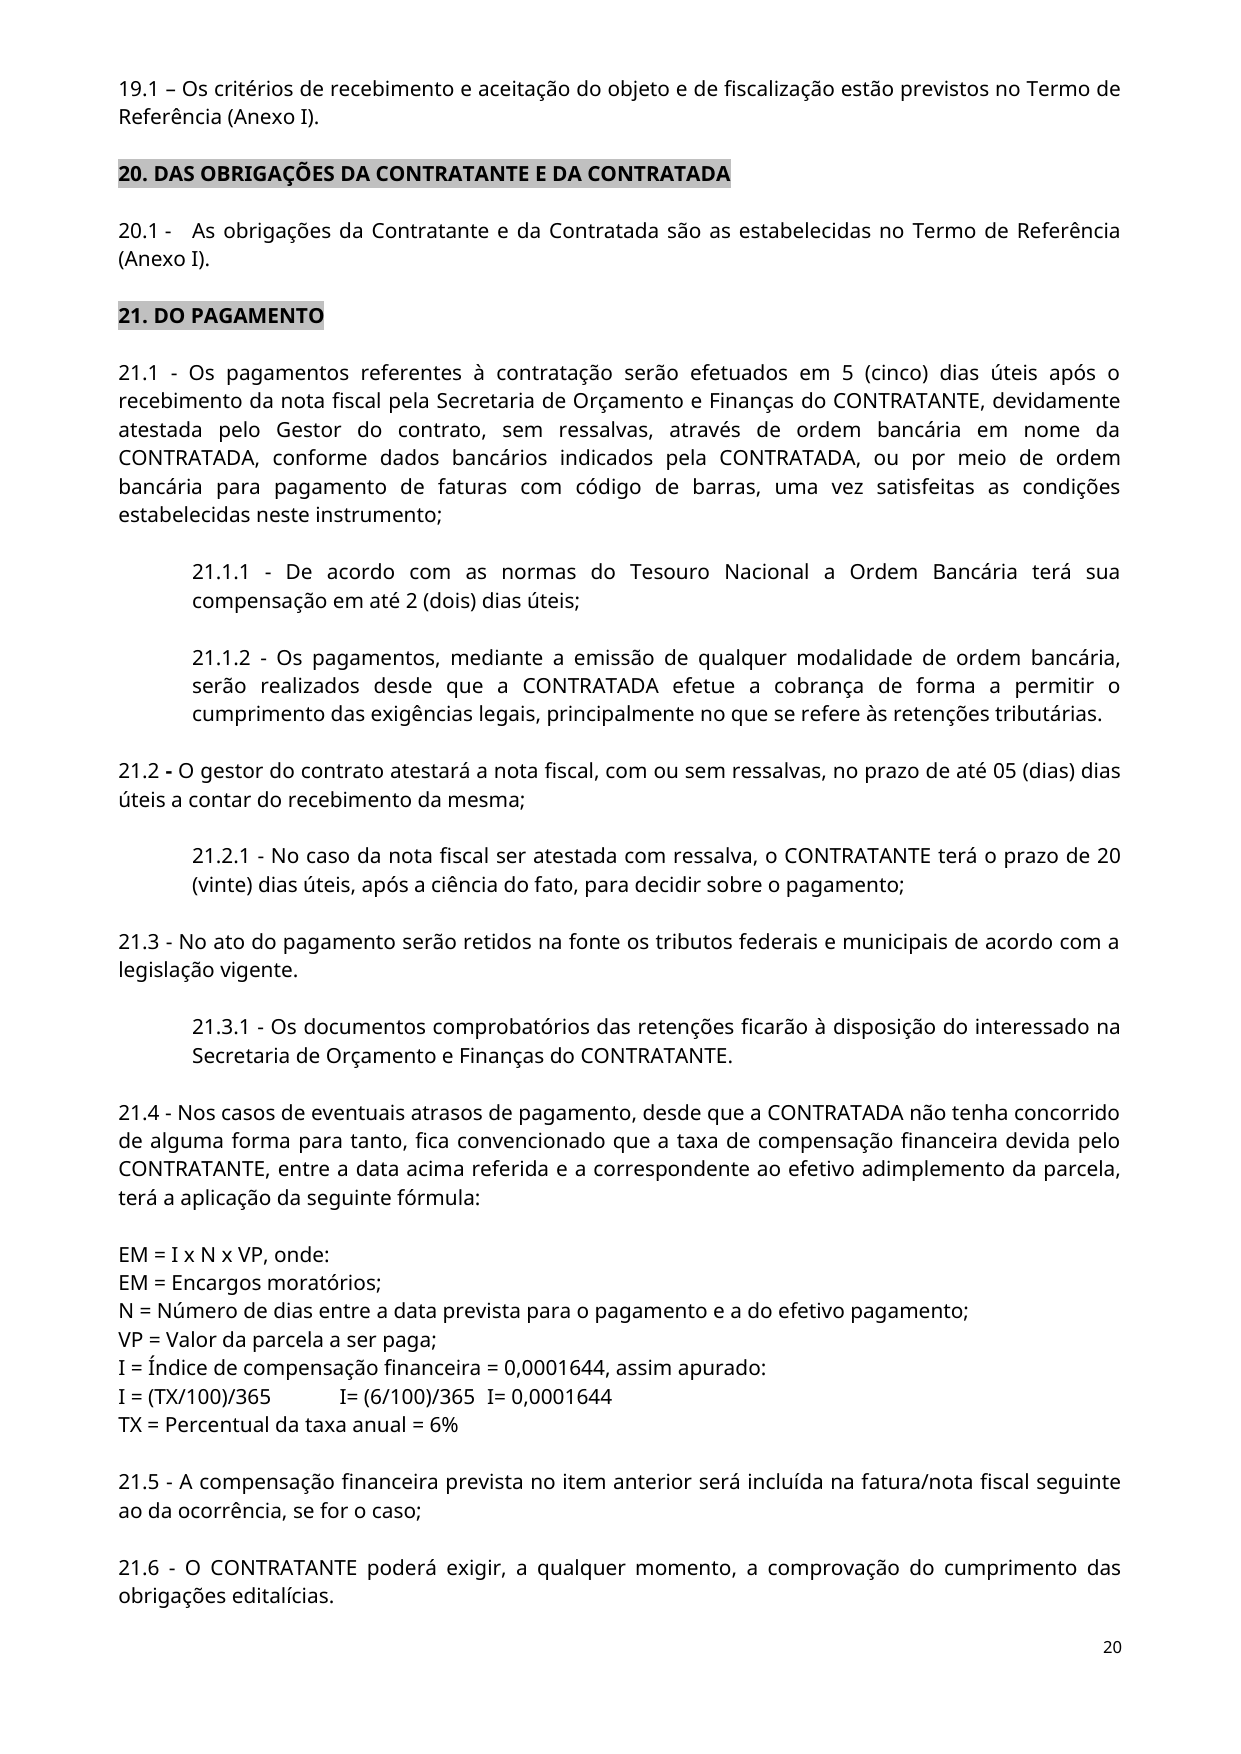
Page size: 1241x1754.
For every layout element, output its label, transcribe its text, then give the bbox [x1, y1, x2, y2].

text I = (TX/100)/365 I= (6/100)/365 I= 0,0001644 [118, 1382, 1122, 1410]
text 21. DO PAGAMENTO [118, 301, 1122, 330]
text TX = Percentual da taxa anual = 6% [118, 1410, 1122, 1439]
text 21.5 - A compensação financeira prevista no item anterior será incluída na fatura/nota fiscal seguinte ao da ocorrência, se for o caso; [118, 1467, 1122, 1524]
text 21.3 - No ato do pagamento serão retidos na fonte os tributos federais e municipais de acordo com a legislação vigente. [118, 927, 1122, 984]
text EM = I x N x VP, onde: [118, 1240, 1122, 1268]
text 21.1.1 - De acordo com as normas do Tesouro Nacional a Ordem Bancária terá sua compensação em até 2 (dois) dias úteis; [192, 557, 1122, 614]
text 21.4 - Nos casos de eventuais atrasos de pagamento, desde que a CONTRATADA não tenha concorrido de alguma forma para tanto, fica convencionado que a taxa de compensação financeira devida pelo CONTRATANTE, entre a data acima referida e a correspondente ao efetivo adimplemento da parcela, terá a aplicação da seguinte fórmula: [118, 1098, 1122, 1211]
text VP = Valor da parcela a ser paga; [118, 1325, 1122, 1353]
text EM = Encargos moratórios; [118, 1268, 1122, 1297]
text 21.3.1 - Os documentos comprobatórios das retenções ficarão à disposição do interessado na Secretaria de Orçamento e Finanças do CONTRATANTE. [192, 1012, 1122, 1069]
text N = Número de dias entre a data prevista para o pagamento e a do efetivo pagamento; [118, 1297, 1122, 1325]
text 20.1 - As obrigações da Contratante e da Contratada são as estabelecidas no Termo de Referência (Anexo I). [118, 216, 1122, 273]
text 21.2 - O gestor do contrato atestará a nota fiscal, com ou sem ressalvas, no prazo de até 05 (dias) dias úteis a contar do recebimento da mesma; [118, 756, 1122, 813]
text 21.2.1 - No caso da nota fiscal ser atestada com ressalva, o CONTRATANTE terá o prazo de 20 (vinte) dias úteis, após a ciência do fato, para decidir sobre o pagamento; [192, 842, 1122, 898]
text 21.1 - Os pagamentos referentes à contratação serão efetuados em 5 (cinco) dias úteis após o recebimento da nota fiscal pela Secretaria de Orçamento e Finanças do CONTRATANTE, devidamente atestada pelo Gestor do contrato, sem ressalvas, através de ordem bancária em nome da CONTRATADA, conforme dados bancários indicados pela CONTRATADA, ou por meio de ordem bancária para pagamento de faturas com código de barras, uma vez satisfeitas as condições estabelecidas neste instrumento; [118, 358, 1122, 529]
text I = Índice de compensação financeira = 0,0001644, assim apurado: [118, 1353, 1122, 1382]
text 21.6 - O CONTRATANTE poderá exigir, a qualquer momento, a comprovação do cumprimento das obrigações editalícias. [118, 1553, 1122, 1609]
text 19.1 – Os critérios de recebimento e aceitação do objeto e de fiscalização estão previstos no Termo de Referência (Anexo I). [118, 74, 1122, 131]
text 20. DAS OBRIGAÇÕES DA CONTRATANTE E DA CONTRATADA [118, 159, 1122, 188]
text 21.1.2 - Os pagamentos, mediante a emissão de qualquer modalidade de ordem bancária, serão realizados desde que a CONTRATADA efetue a cobrança de forma a permitir o cumprimento das exigências legais, principalmente no que se refere às retenções tributárias. [192, 643, 1122, 728]
